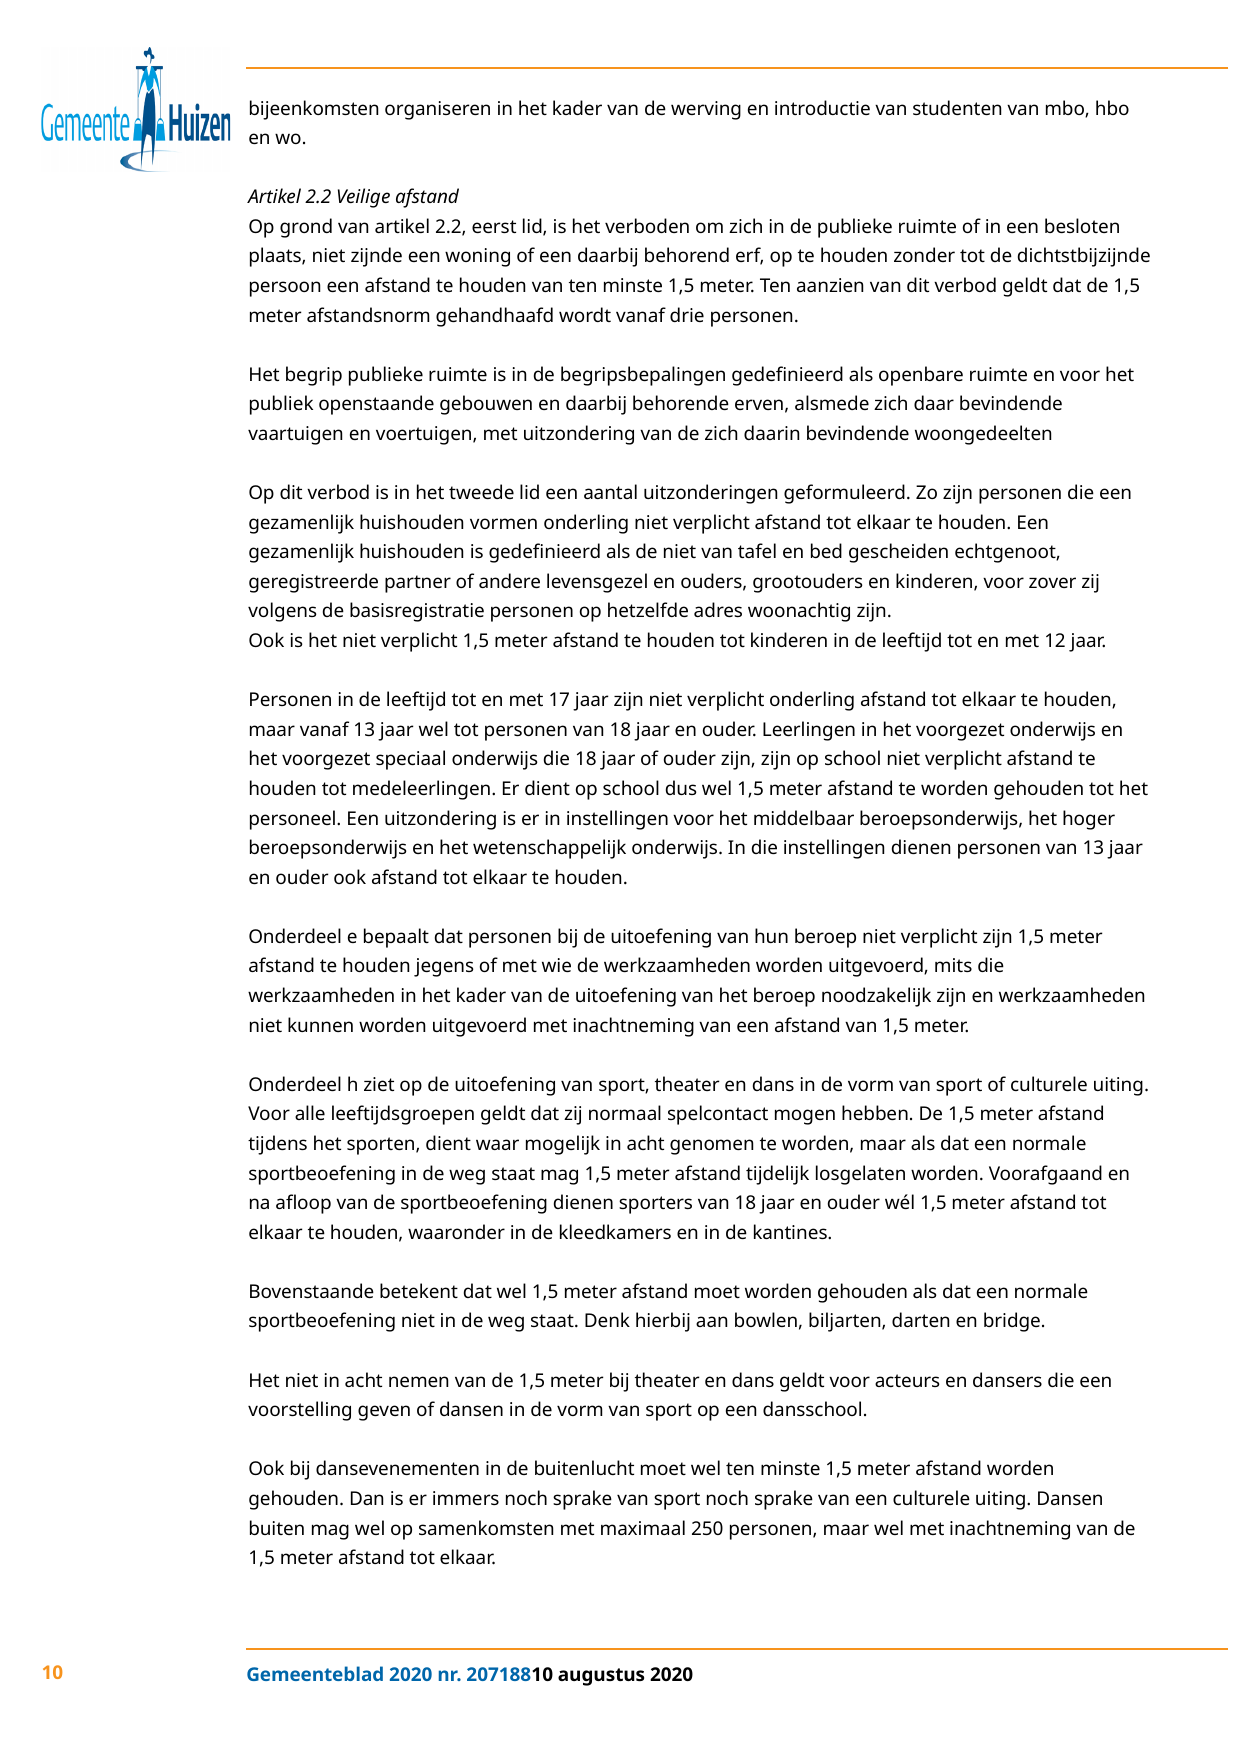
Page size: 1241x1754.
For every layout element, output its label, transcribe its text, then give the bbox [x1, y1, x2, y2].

text Het niet in acht nemen van de 1,5 meter bij theater en dans geldt voor acteurs en dansers die een voorstelling geven of dansen in de vorm van sport op een dansschool. [248, 1367, 1152, 1422]
text Onderdeel e bepaalt dat personen bij de uitoefening van hun beroep niet verplicht zijn 1,5 meter afstand te houden jegens of met wie de werkzaamheden worden uitgevoerd, mits die werkzaamheden in het kader van de uitoefening van het beroep noodzakelijk zijn en werkzaamheden niet kunnen worden uitgevoerd met inachtneming van een afstand van 1,5 meter. [248, 923, 1152, 1038]
text Onderdeel h ziet op de uitoefening van sport, theater en dans in de vorm van sport of culturele uiting. Voor alle leeftijdsgroepen geldt dat zij normaal spelcontact mogen hebben. De 1,5 meter afstand tijdens het sporten, dient waar mogelijk in acht genomen te worden, maar als dat een normale sportbeoefening in de weg staat mag 1,5 meter afstand tijdelijk losgelaten worden. Voorafgaand en na afloop van de sportbeoefening dienen sporters van 18 jaar en ouder wél 1,5 meter afstand tot elkaar te houden, waaronder in de kleedkamers en in de kantines. [248, 1071, 1152, 1245]
text Personen in de leeftijd tot en met 17 jaar zijn niet verplicht onderling afstand tot elkaar te houden, maar vanaf 13 jaar wel tot personen van 18 jaar en ouder. Leerlingen in het voorgezet onderwijs en het voorgezet speciaal onderwijs die 18 jaar of ouder zijn, zijn op school niet verplicht afstand te houden tot medeleerlingen. Er dient op school dus wel 1,5 meter afstand te worden gehouden tot het personeel. Een uitzondering is er in instellingen voor het middelbaar beroepsonderwijs, het hoger beroepsonderwijs en het wetenschappelijk onderwijs. In die instellingen dienen personen van 13 jaar en ouder ook afstand tot elkaar te houden. [248, 686, 1152, 890]
text Ook is het niet verplicht 1,5 meter afstand te houden tot kinderen in de leeftijd tot en met 12 jaar. [248, 627, 1152, 653]
text Het begrip publieke ruimte is in de begripsbepalingen gedefinieerd als openbare ruimte en voor het publiek openstaande gebouwen en daarbij behorende erven, alsmede zich daar bevindende vaartuigen en voertuigen, met uitzondering van de zich daarin bevindende woongedeelten [248, 361, 1152, 446]
text Bovenstaande betekent dat wel 1,5 meter afstand moet worden gehouden als dat een normale sportbeoefening niet in de weg staat. Denk hierbij aan bowlen, biljarten, darten en bridge. [248, 1278, 1152, 1333]
picture [41, 47, 231, 172]
text Op dit verbod is in het tweede lid een aantal uitzonderingen geformuleerd. Zo zijn personen die een gezamenlijk huishouden vormen onderling niet verplicht afstand tot elkaar te houden. Een gezamenlijk huishouden is gedefinieerd als de niet van tafel en bed gescheiden echtgenoot, geregistreerde partner of andere levensgezel en ouders, grootouders en kinderen, voor zover zij volgens de basisregistratie personen op hetzelfde adres woonachtig zijn. [248, 479, 1152, 623]
text Op grond van artikel 2.2, eerst lid, is het verboden om zich in de publieke ruimte of in een besloten plaats, niet zijnde een woning of een daarbij behorend erf, op te houden zonder tot de dichtstbijzijnde persoon een afstand te houden van ten minste 1,5 meter. Ten aanzien van dit verbod geldt dat de 1,5 meter afstandsnorm gehandhaafd wordt vanaf drie personen. [248, 213, 1152, 328]
text Ook bij dansevenementen in de buitenlucht moet wel ten minste 1,5 meter afstand worden gehouden. Dan is er immers noch sprake van sport noch sprake van een culturele uiting. Dansen buiten mag wel op samenkomsten met maximaal 250 personen, maar wel met inachtneming van de 1,5 meter afstand tot elkaar. [248, 1456, 1152, 1570]
text bijeenkomsten organiseren in het kader van de werving en introductie van studenten van mbo, hbo en wo. [248, 95, 1152, 150]
text Artikel 2.2 Veilige afstand [248, 183, 1152, 209]
